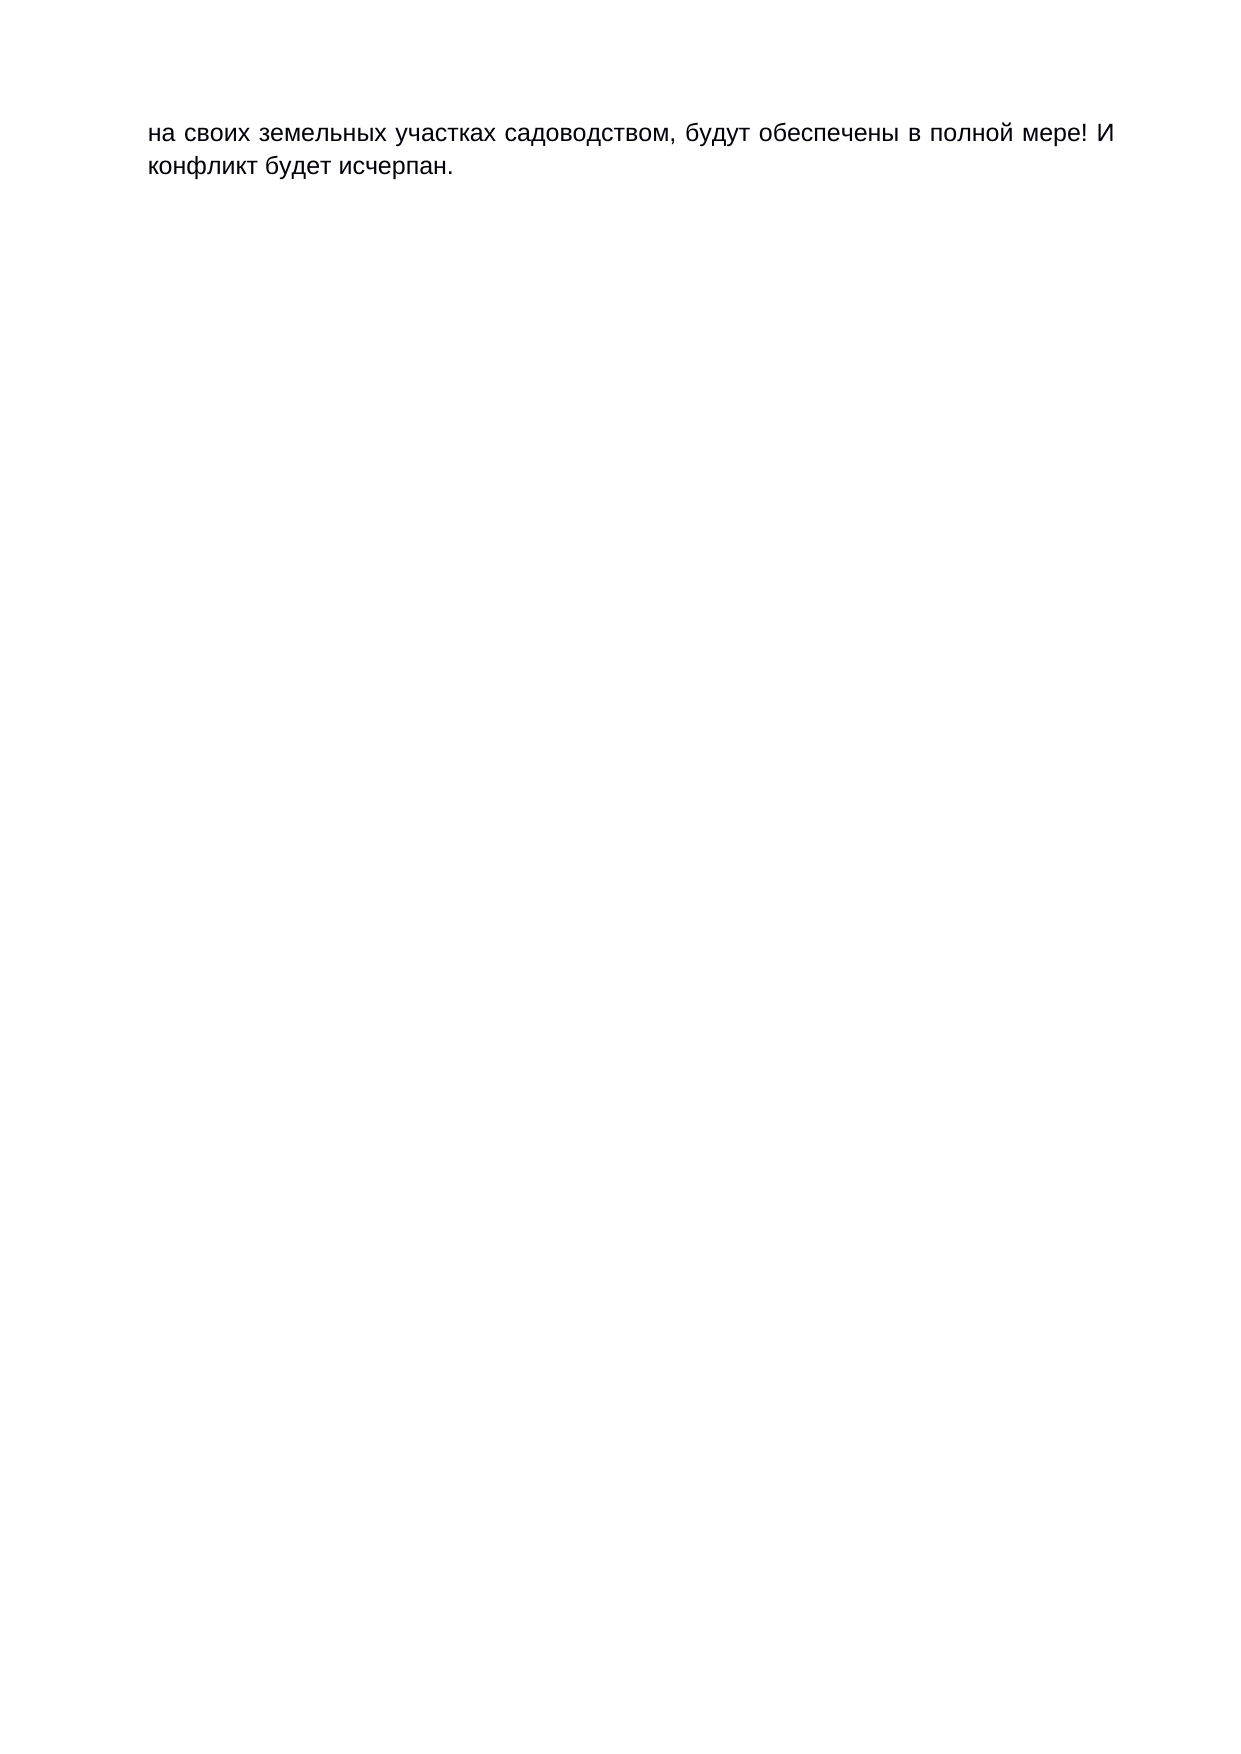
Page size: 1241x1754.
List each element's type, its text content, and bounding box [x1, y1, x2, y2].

text на своих земельных участках садоводством, будут обеспечены в полной мере! И конфликт будет исчерпан. [148, 118, 1116, 180]
